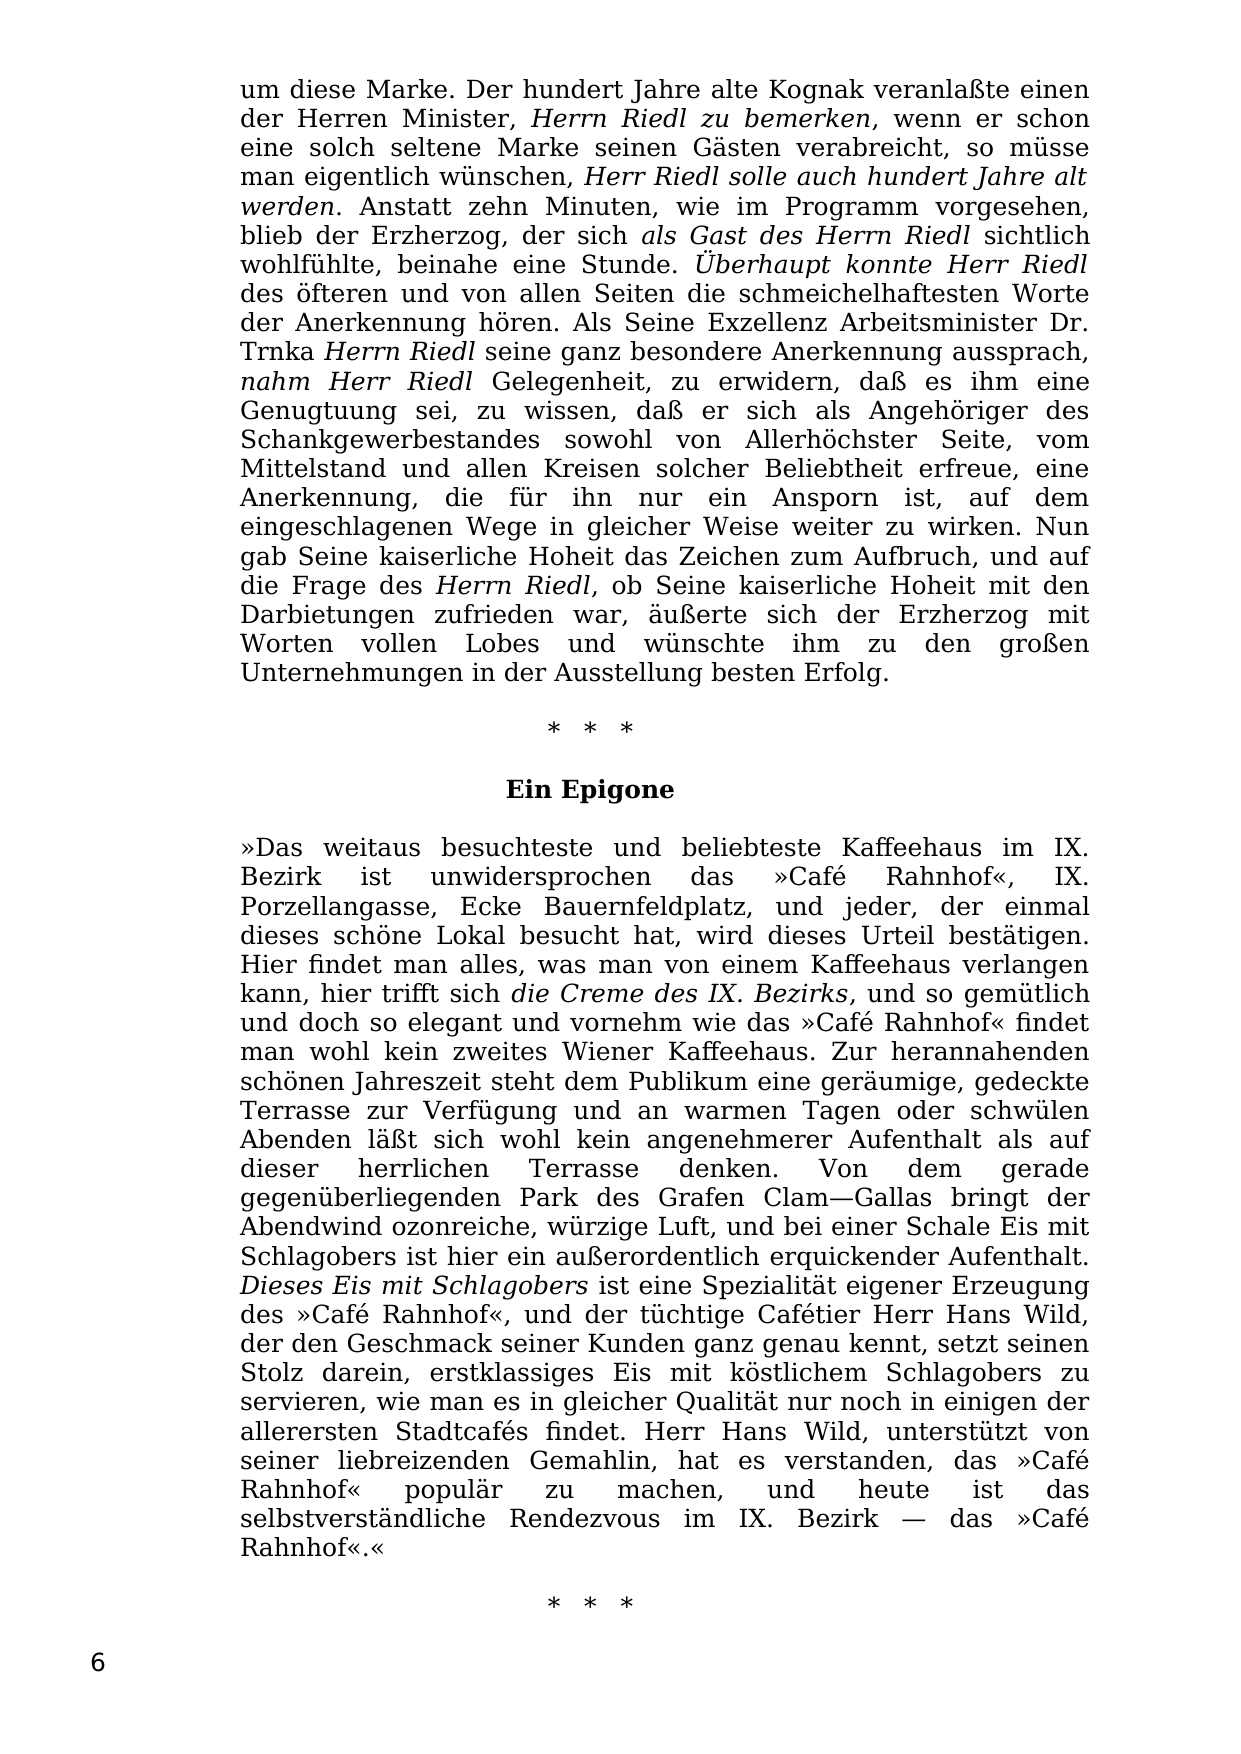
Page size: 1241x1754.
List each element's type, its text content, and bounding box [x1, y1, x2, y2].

text Ein Epigone [90, 746, 1091, 804]
text »Das weitaus besuchteste und beliebteste Kaffeehaus im IX. Bezirk ist unwidersprochen das »Café Rahnhof«, IX. Porzellangasse, Ecke Bauernfeldplatz, und jeder, der einmal dieses schöne Lokal besucht hat, wird dieses Urteil bestätigen. Hier findet man alles, was man von einem Kaffeehaus verlangen kann, hier trifft sich die Creme des IX. Bezirks, und so gemütlich und doch so elegant und vornehm wie das »Café Rahnhof« findet man wohl kein zweites Wiener Kaffeehaus. Zur herannahenden schönen Jahreszeit steht dem Publikum eine geräumige, gedeckte Terrasse zur Verfügung und an warmen Tagen oder schwülen Abenden läßt sich wohl kein angenehmerer Aufenthalt als auf dieser herrlichen Terrasse denken. Von dem gerade gegenüberliegenden Park des Grafen Clam—Gallas bringt der Abendwind ozonreiche, würzige Luft, und bei einer Schale Eis mit Schlagobers ist hier ein außerordentlich erquickender Aufenthalt. Dieses Eis mit Schlagobers ist eine Spezialität eigener Erzeugung des »Café Rahnhof«, und der tüchtige Cafétier Herr Hans Wild, der den Geschmack seiner Kunden ganz genau kennt, setzt seinen Stolz darein, erstklassiges Eis mit köstlichem Schlagobers zu servieren, wie man es in gleicher Qualität nur noch in einigen der allerersten Stadtcafés findet. Herr Hans Wild, unterstützt von seiner liebreizenden Gemahlin, hat es verstanden, das »Café Rahnhof« populär zu machen, und heute ist das selbstverständliche Rendezvous im IX. Bezirk — das »Café Rahnhof«.« [240, 833, 1091, 1562]
text * * * [90, 717, 1091, 746]
text * * * [90, 1592, 1091, 1621]
text um diese Marke. Der hundert Jahre alte Kognak veranlaßte einen der Herren Minister, Herrn Riedl zu bemerken, wenn er schon eine solch seltene Marke seinen Gästen verabreicht, so müsse man eigentlich wünschen, Herr Riedl solle auch hundert Jahre alt werden. Anstatt zehn Minuten, wie im Programm vorgesehen, blieb der Erzherzog, der sich als Gast des Herrn Riedl sichtlich wohlfühlte, beinahe eine Stunde. Überhaupt konnte Herr Riedl des öfteren und von allen Seiten die schmeichelhaftesten Worte der Anerkennung hören. Als Seine Exzellenz Arbeitsminister Dr. Trnka Herrn Riedl seine ganz besondere Anerkennung aussprach, nahm Herr Riedl Gelegenheit, zu erwidern, daß es ihm eine Genugtuung sei, zu wissen, daß er sich als Angehöriger des Schankgewerbestandes sowohl von Allerhöchster Seite, vom Mittelstand und allen Kreisen solcher Beliebtheit erfreue, eine Anerkennung, die für ihn nur ein Ansporn ist, auf dem eingeschlagenen Wege in gleicher Weise weiter zu wirken. Nun gab Seine kaiserliche Hoheit das Zeichen zum Aufbruch, und auf die Frage des Herrn Riedl, ob Seine kaiserliche Hoheit mit den Darbietungen zufrieden war, äußerte sich der Erzherzog mit Worten vollen Lobes und wünschte ihm zu den großen Unternehmungen in der Ausstellung besten Erfolg. [240, 75, 1091, 687]
